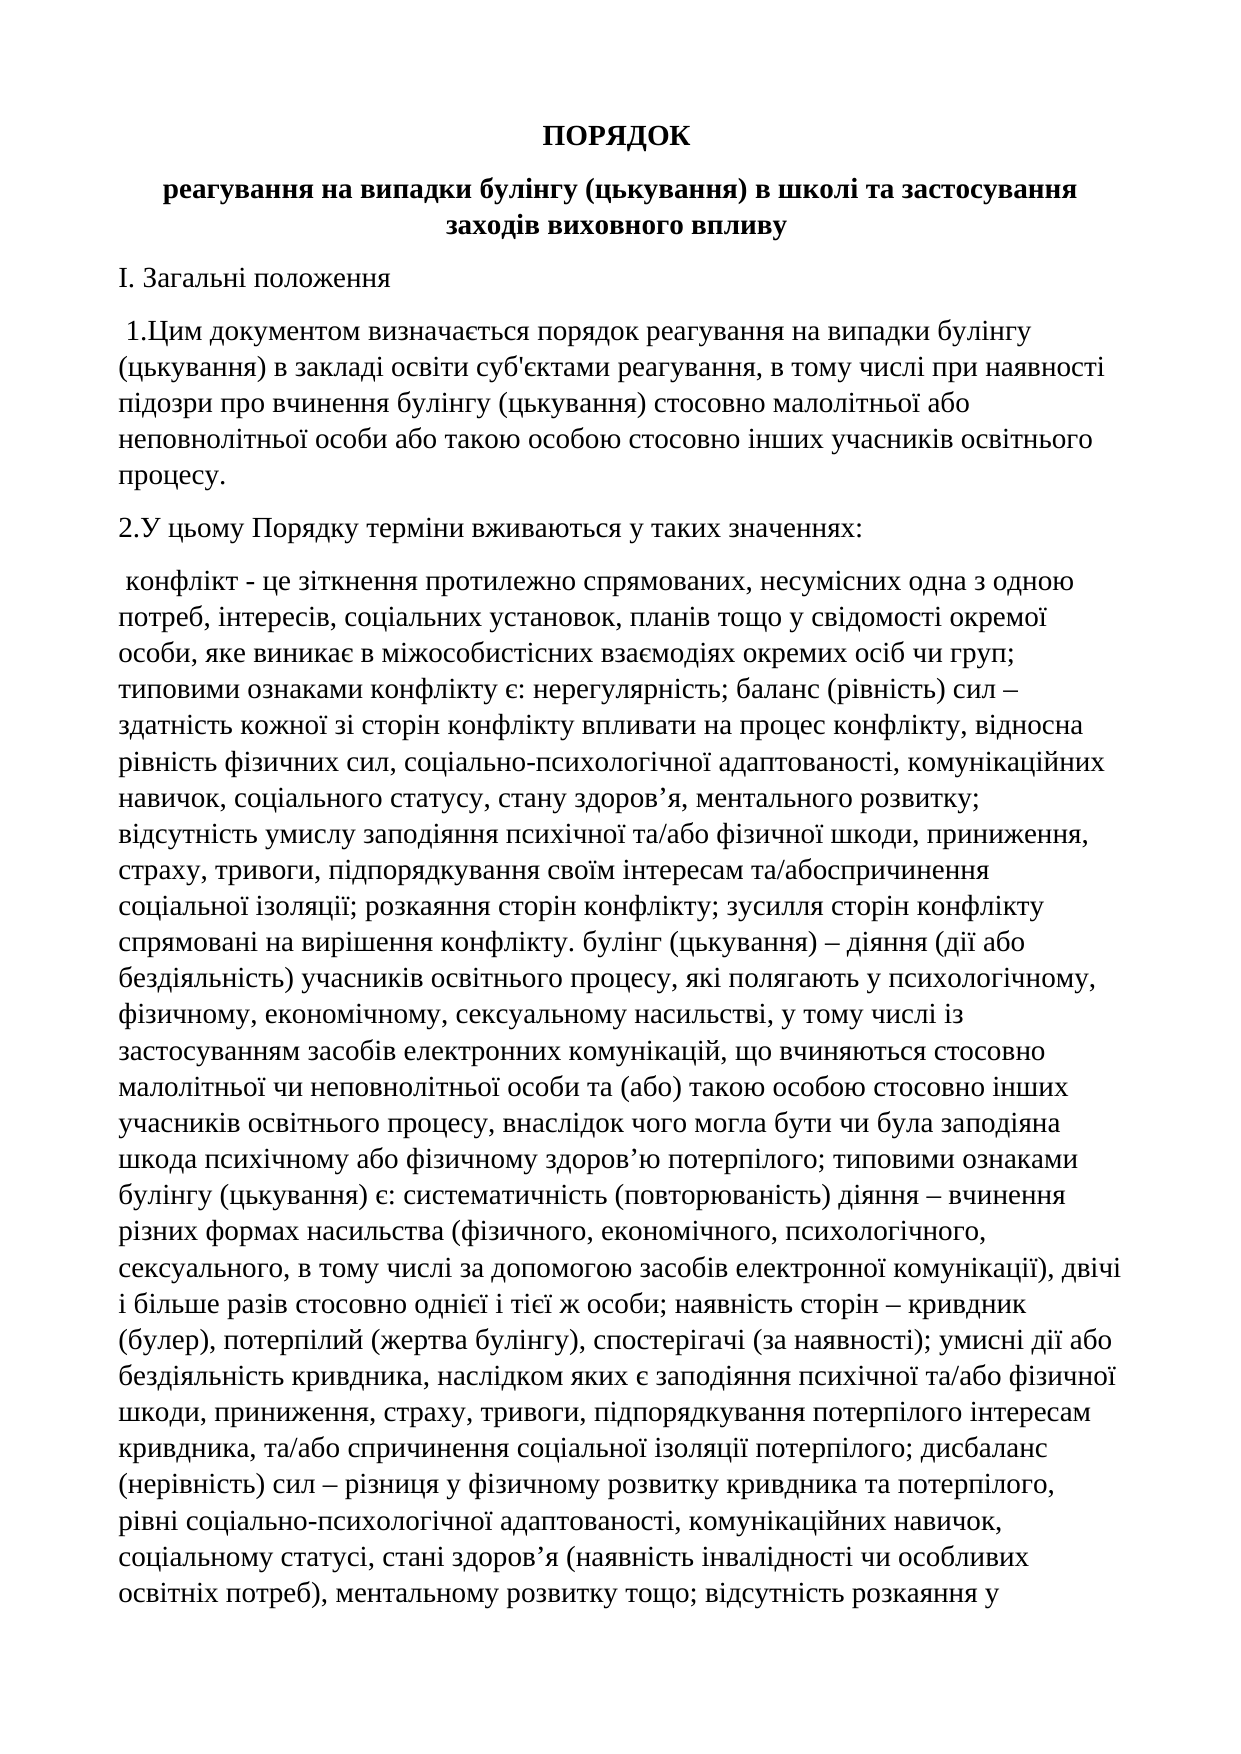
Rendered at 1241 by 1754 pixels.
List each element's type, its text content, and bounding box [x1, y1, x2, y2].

text ПОРЯДОК [118, 118, 1122, 152]
text I. Загальні положення [118, 260, 1122, 293]
text 2.У цьому Порядку терміни вживаються у таких значеннях: [118, 510, 1122, 544]
text конфлікт - це зіткнення протилежно спрямованих, несумісних одна з одною потреб, інтересів, соціальних установок, планів тощо у свідомості окремої особи, яке виникає в міжособистісних взаємодіях окремих осіб чи груп; типовими ознаками конфлікту є: нерегулярність; баланс (рівність) сил – здатність кожної зі сторін конфлікту впливати на процес конфлікту, відносна рівність фізичних сил, соціально-психологічної адаптованості, комунікаційних навичок, соціального статусу, стану здоров’я, ментального розвитку; відсутність умислу заподіяння психічної та/або фізичної шкоди, приниження, страху, тривоги, підпорядкування своїм інтересам та/абоспричинення соціальної ізоляції; розкаяння сторін конфлікту; зусилля сторін конфлікту спрямовані на вирішення конфлікту. булінг (цькування) – діяння (дії або бездіяльність) учасників освітнього процесу, які полягають у психологічному, фізичному, економічному, сексуальному насильстві, у тому числі із застосуванням засобів електронних комунікацій, що вчиняються стосовно малолітньої чи неповнолітньої особи та (або) такою особою стосовно інших учасників освітнього процесу, внаслідок чого могла бути чи була заподіяна шкода психічному або фізичному здоров’ю потерпілого; типовими ознаками булінгу (цькування) є: систематичність (повторюваність) діяння – вчинення різних формах насильства (фізичного, економічного, психологічного, сексуального, в тому числі за допомогою засобів електронної комунікації), двічі і більше разів стосовно однієї і тієї ж особи; наявність сторін – кривдник (булер), потерпілий (жертва булінгу), спостерігачі (за наявності); умисні дії або бездіяльність кривдника, наслідком яких є заподіяння психічної та/або фізичної шкоди, приниження, страху, тривоги, підпорядкування потерпілого інтересам кривдника, та/або спричинення соціальної ізоляції потерпілого; дисбаланс (нерівність) сил – різниця у фізичному розвитку кривдника та потерпілого, рівні соціально-психологічної адаптованості, комунікаційних навичок, соціальному статусі, стані здоров’я (наявність інвалідності чи особливих освітніх потреб), ментальному розвитку тощо; відсутність розкаяння у [118, 563, 1122, 1608]
text 1.Цим документом визначається порядок реагування на випадки булінгу (цькування) в закладі освіти суб'єктами реагування, в тому числі при наявності підозри про вчинення булінгу (цькування) стосовно малолітньої або неповнолітньої особи або такою особою стосовно інших учасників освітнього процесу. [118, 313, 1122, 491]
text реагування на випадки булінгу (цькування) в школі та застосування заходів виховного впливу [118, 171, 1122, 241]
